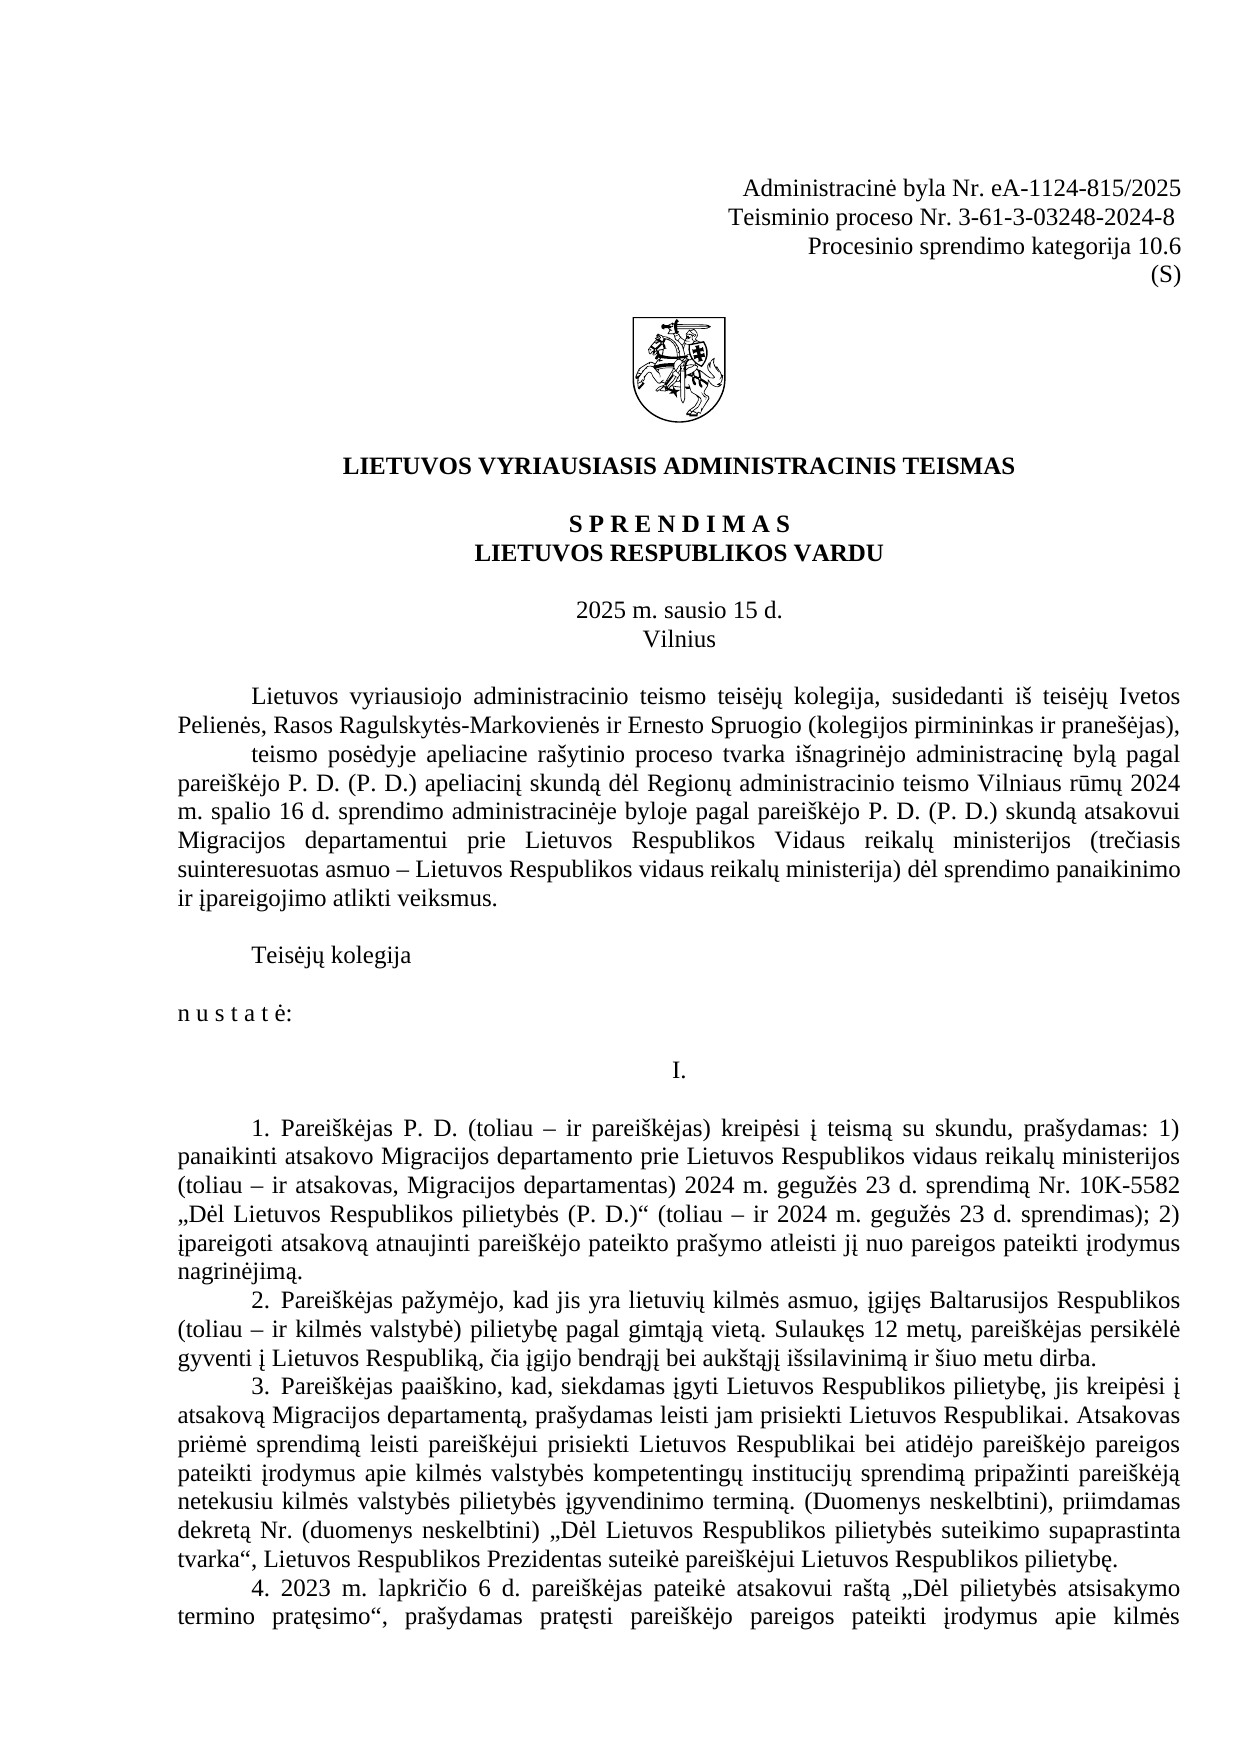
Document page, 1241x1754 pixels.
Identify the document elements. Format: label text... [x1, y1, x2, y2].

text Procesinio sprendimo kategorija 10.6 [177, 231, 1181, 259]
text 2. Pareiškėjas pažymėjo, kad jis yra lietuvių kilmės asmuo, įgijęs Baltarusijos Respublikos (toliau – ir kilmės valstybė) pilietybę pagal gimtąją vietą. Sulaukęs 12 metų, pareiškėjas persikėlė gyventi į Lietuvos Respubliką, čia įgijo bendrąjį bei aukštąjį išsilavinimą ir šiuo metu dirba. [177, 1285, 1181, 1371]
text LIETUVOS RESPUBLIKOS VARDU [177, 538, 1181, 566]
text Administracinė byla Nr. eA-1124-815/2025 [177, 173, 1181, 202]
text 1. Pareiškėjas P. D. (toliau – ir pareiškėjas) kreipėsi į teismą su skundu, prašydamas: 1) panaikinti atsakovo Migracijos departamento prie Lietuvos Respublikos vidaus reikalų ministerijos (toliau – ir atsakovas, Migracijos departamentas) 2024 m. gegužės 23 d. sprendimą Nr. 10K-5582 „Dėl Lietuvos Respublikos pilietybės (P. D.)“ (toliau – ir 2024 m. gegužės 23 d. sprendimas); 2) įpareigoti atsakovą atnaujinti pareiškėjo pateikto prašymo atleisti jį nuo pareigos pateikti įrodymus nagrinėjimą. [177, 1113, 1181, 1285]
text Teisėjų kolegija [177, 940, 1181, 969]
text Vilnius [177, 624, 1181, 653]
text I. [177, 1055, 1181, 1084]
text LIETUVOS VYRIAUSIASIS ADMINISTRACINIS TEISMAS [177, 451, 1181, 480]
text 2025 m. sausio 15 d. [177, 595, 1181, 624]
text Teisminio proceso Nr. 3-61-3-03248-2024-8 [177, 202, 1181, 231]
text 3. Pareiškėjas paaiškino, kad, siekdamas įgyti Lietuvos Respublikos pilietybę, jis kreipėsi į atsakovą Migracijos departamentą, prašydamas leisti jam prisiekti Lietuvos Respublikai. Atsakovas priėmė sprendimą leisti pareiškėjui prisiekti Lietuvos Respublikai bei atidėjo pareiškėjo pareigos pateikti įrodymus apie kilmės valstybės kompetentingų institucijų sprendimą pripažinti pareiškėją netekusiu kilmės valstybės pilietybės įgyvendinimo terminą. (Duomenys neskelbtini), priimdamas dekretą Nr. (duomenys neskelbtini) „Dėl Lietuvos Respublikos pilietybės suteikimo supaprastinta tvarka“, Lietuvos Respublikos Prezidentas suteikė pareiškėjui Lietuvos Respublikos pilietybę. [177, 1371, 1181, 1573]
text nustatė: [177, 998, 1181, 1026]
text (S) [177, 259, 1181, 288]
text Lietuvos vyriausiojo administracinio teismo teisėjų kolegija, susidedanti iš teisėjų Ivetos Pelienės, Rasos Ragulskytės-Markovienės ir Ernesto Spruogio (kolegijos pirmininkas ir pranešėjas), [177, 681, 1181, 739]
text 4. 2023 m. lapkričio 6 d. pareiškėjas pateikė atsakovui raštą „Dėl pilietybės atsisakymo termino pratęsimo“, prašydamas pratęsti pareiškėjo pareigos pateikti įrodymus apie kilmės [177, 1573, 1181, 1630]
text teismo posėdyje apeliacine rašytinio proceso tvarka išnagrinėjo administracinę bylą pagal pareiškėjo P. D. (P. D.) apeliacinį skundą dėl Regionų administracinio teismo Vilniaus rūmų 2024 m. spalio 16 d. sprendimo administracinėje byloje pagal pareiškėjo P. D. (P. D.) skundą atsakovui Migracijos departamentui prie Lietuvos Respublikos Vidaus reikalų ministerijos (trečiasis suinteresuotas asmuo – Lietuvos Respublikos vidaus reikalų ministerija) dėl sprendimo panaikinimo ir įpareigojimo atlikti veiksmus. [177, 739, 1181, 911]
text SPRENDIMAS [177, 509, 1181, 538]
